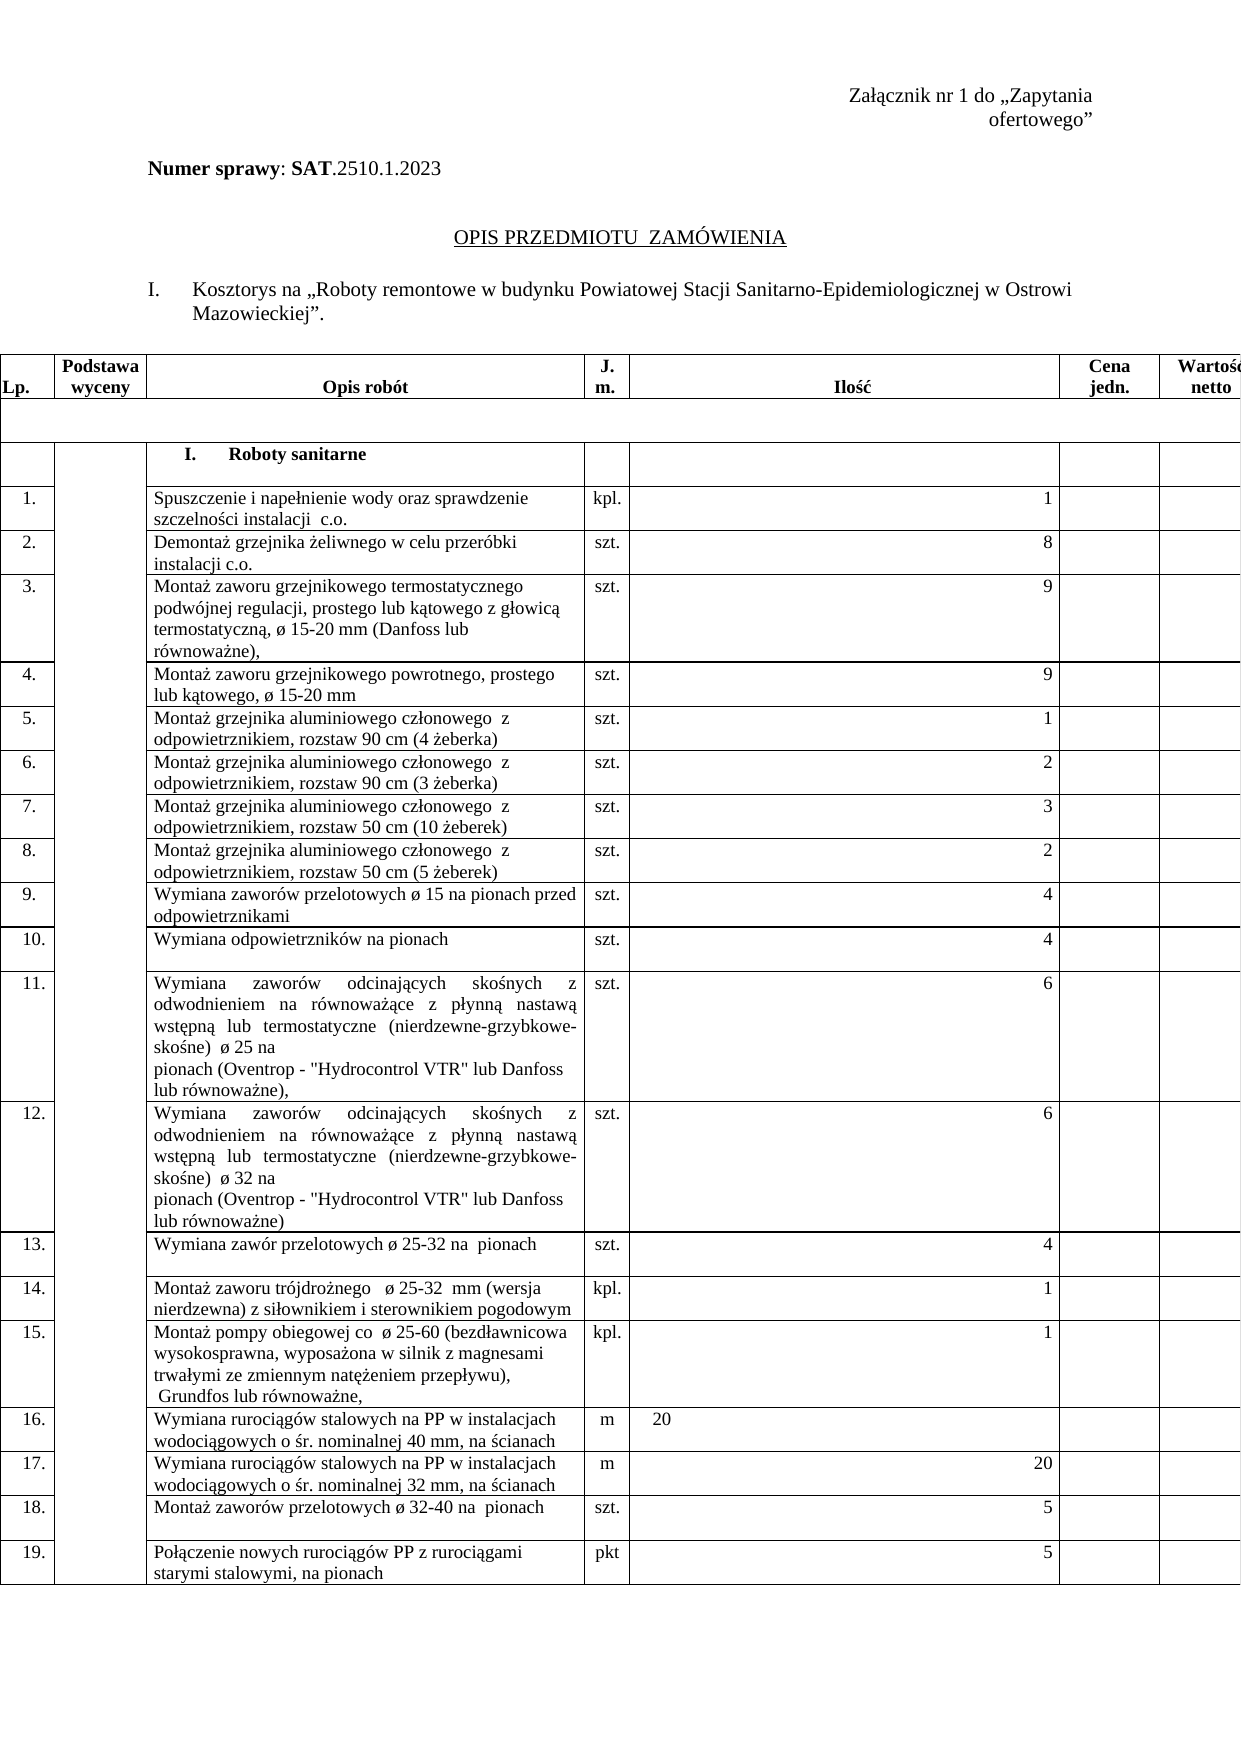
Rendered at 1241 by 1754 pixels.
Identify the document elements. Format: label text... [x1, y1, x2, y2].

table_cell [1060, 972, 1159, 1101]
table_cell [630, 883, 645, 926]
table_cell Montaż grzejnika aluminiowego członowego z odpowietrznikiem, rozstaw 50 cm (10 żeberek) [147, 795, 584, 838]
table_cell [55, 838, 146, 882]
table_cell szt. [585, 795, 629, 838]
table_header J. m. [585, 355, 629, 398]
table_cell [55, 926, 146, 971]
table_cell [55, 706, 146, 750]
table_cell Wymiana zawór przelotowych ø 25-32 na pionach [147, 1233, 584, 1276]
table_cell szt. [585, 663, 629, 706]
table_cell 5 [645, 1496, 1059, 1539]
table_cell [1060, 1321, 1159, 1407]
table_cell [1, 751, 54, 794]
table_cell [1060, 1408, 1159, 1451]
table_cell 8 [645, 531, 1059, 574]
table_cell [1060, 531, 1159, 574]
table_cell kpl. [585, 1277, 629, 1320]
table_cell [1160, 663, 1240, 706]
table_cell Montaż zaworów przelotowych ø 32-40 na pionach [147, 1496, 584, 1539]
table_header Cena jedn. [1060, 355, 1159, 398]
table_cell [1, 795, 54, 838]
table_cell kpl. [585, 1321, 629, 1407]
table_cell szt. [585, 751, 629, 794]
table_cell [1060, 928, 1159, 971]
table_cell [1, 1233, 54, 1276]
table_header [630, 355, 645, 398]
table_cell 9 [645, 663, 1059, 706]
table_cell [1060, 443, 1159, 486]
table_header Opis robót [147, 355, 584, 398]
table_cell Połączenie nowych rurociągów PP z rurociągami starymi stalowymi, na pionach [147, 1541, 584, 1584]
table_cell [1, 1277, 54, 1320]
table_cell Montaż grzejnika aluminiowego członowego z odpowietrznikiem, rozstaw 90 cm (4 żeberka) [147, 707, 584, 750]
table_cell [1, 1452, 54, 1495]
table_cell [1, 839, 54, 882]
table_cell [1, 1321, 54, 1407]
table_cell Wymiana zaworów odcinających skośnych z odwodnieniem na równoważące z płynną nastawą wstępną lub termostatyczne (nierdzewne-grzybkowe-skośne) ø 32 na pionach (Oventrop - "Hydrocontrol VTR" lub Danfoss lub równoważne) [147, 1102, 584, 1231]
table_cell Montaż grzejnika aluminiowego członowego z odpowietrznikiem, rozstaw 90 cm (3 żeberka) [147, 751, 584, 794]
table_cell [55, 1276, 146, 1584]
table_cell szt. [585, 707, 629, 750]
text ofertowego” [148, 107, 1092, 131]
table_cell 9 [645, 575, 1059, 661]
table_cell [1160, 972, 1240, 1101]
table_cell [645, 443, 1059, 486]
table_cell [1160, 839, 1240, 882]
text Numer sprawy: SAT.2510.1.2023 [148, 155, 1092, 179]
table_cell szt. [585, 1233, 629, 1276]
table_cell [1160, 1321, 1240, 1407]
table_cell [1060, 883, 1159, 926]
table_cell [1160, 575, 1240, 661]
table_cell [630, 751, 645, 794]
table_cell 4 [645, 883, 1059, 926]
table_cell m [585, 1452, 629, 1495]
table_cell [1060, 663, 1159, 706]
text Mazowieckiej”. [192, 301, 1092, 325]
table_cell [1060, 1102, 1159, 1231]
table_cell [585, 443, 629, 486]
table_cell [55, 750, 146, 794]
table_cell [1, 487, 54, 530]
table_cell Montaż grzejnika aluminiowego członowego z odpowietrznikiem, rozstaw 50 cm (5 żeberek) [147, 839, 584, 882]
table_cell szt. [585, 883, 629, 926]
table_cell [1160, 487, 1240, 530]
table_cell 6 [645, 1102, 1059, 1231]
table_cell [1160, 1277, 1240, 1320]
table_cell [1, 1408, 54, 1451]
table_cell [1, 972, 54, 1101]
table_cell szt. [585, 531, 629, 574]
table_cell szt. [585, 839, 629, 882]
table_cell [630, 1452, 645, 1495]
table_cell [1060, 487, 1159, 530]
table_cell m [585, 1408, 629, 1451]
table_cell [1, 1541, 54, 1584]
table_cell [1, 575, 54, 661]
table_cell [1060, 795, 1159, 838]
text Załącznik nr 1 do „Zapytania [148, 83, 1092, 107]
table_cell [55, 794, 146, 838]
list Kosztorys na „Roboty remontowe w budynku Powiatowej Stacji Sanitarno-Epidemiologicznej w Ostrowi [148, 277, 1092, 301]
table_cell [1, 531, 54, 574]
table_cell [630, 663, 645, 706]
table_cell Montaż zaworu grzejnikowego termostatycznego podwójnej regulacji, prostego lub kątowego z głowicą termostatyczną, ø 15-20 mm (Danfoss lub równoważne), [147, 575, 584, 661]
table_cell pkt [585, 1541, 629, 1584]
table_cell 3 [645, 795, 1059, 838]
table_cell [630, 443, 645, 486]
table_cell [1, 883, 54, 926]
table_cell [630, 1277, 645, 1320]
table_cell [1160, 1408, 1240, 1451]
table_cell [1, 1102, 54, 1231]
table_cell [630, 575, 645, 661]
table_header Wartość netto [1160, 355, 1240, 398]
table_cell [1, 399, 1240, 442]
table_cell Wymiana rurociągów stalowych na PP w instalacjach wodociągowych o śr. nominalnej 40 mm, na ścianach [147, 1408, 584, 1451]
table_cell 1 [645, 1277, 1059, 1320]
table_cell [1060, 575, 1159, 661]
table_cell Wymiana zaworów odcinających skośnych z odwodnieniem na równoważące z płynną nastawą wstępną lub termostatyczne (nierdzewne-grzybkowe-skośne) ø 25 na pionach (Oventrop - "Hydrocontrol VTR" lub Danfoss lub równoważne), [147, 972, 584, 1101]
table_cell [1160, 795, 1240, 838]
table_cell [55, 971, 146, 1101]
table_cell [1160, 1541, 1240, 1584]
table_cell Wymiana odpowietrzników na pionach [147, 928, 584, 971]
table_cell 4 [645, 928, 1059, 971]
table_cell [630, 1321, 645, 1407]
table_cell [1060, 1496, 1159, 1539]
table_cell [630, 531, 645, 574]
table_cell kpl. [585, 487, 629, 530]
table_cell [630, 1233, 645, 1276]
table_cell Demontaż grzejnika żeliwnego w celu przeróbki instalacji c.o. [147, 531, 584, 574]
table_cell [1160, 883, 1240, 926]
table_cell [1160, 751, 1240, 794]
table_cell Wymiana zaworów przelotowych ø 15 na pionach przed odpowietrznikami [147, 883, 584, 926]
table_cell [630, 1102, 645, 1231]
table_header Podstawa wyceny [55, 355, 146, 398]
table_cell [1060, 1277, 1159, 1320]
table_cell 20 [645, 1408, 1059, 1451]
table_header Lp. [1, 355, 54, 398]
table_cell [1060, 751, 1159, 794]
table_cell [55, 574, 146, 661]
table_cell [55, 882, 146, 926]
table_cell [630, 487, 645, 530]
text OPIS PRZEDMIOTU ZAMÓWIENIA [148, 225, 1092, 249]
table_cell szt. [585, 1102, 629, 1231]
table_cell [1, 443, 54, 486]
table_cell [55, 443, 146, 486]
table_cell 5 [645, 1541, 1059, 1584]
table_cell szt. [585, 928, 629, 971]
table_cell [1060, 1452, 1159, 1495]
table_cell [1060, 839, 1159, 882]
table_cell Montaż zaworu trójdrożnego ø 25-32 mm (wersja nierdzewna) z siłownikiem i sterownikiem pogodowym [147, 1277, 584, 1320]
table_cell [1060, 1233, 1159, 1276]
table_cell [1, 928, 54, 971]
table_cell 1 [645, 707, 1059, 750]
table_cell [1160, 443, 1240, 486]
table_cell Spuszczenie i napełnienie wody oraz sprawdzenie szczelności instalacji c.o. [147, 487, 584, 530]
table_cell 4 [645, 1233, 1059, 1276]
table_cell [1160, 531, 1240, 574]
table_cell [630, 928, 645, 971]
table_cell [1160, 1452, 1240, 1495]
table_cell [630, 839, 645, 882]
table_cell Montaż pompy obiegowej co ø 25-60 (bezdławnicowa wysokosprawna, wyposażona w silnik z magnesami trwałymi ze zmiennym natężeniem przepływu), Grundfos lub równoważne, [147, 1321, 584, 1407]
table_cell [55, 486, 146, 530]
table_cell 20 [645, 1452, 1059, 1495]
table_cell [630, 795, 645, 838]
table_cell szt. [585, 972, 629, 1101]
table_cell Wymiana rurociągów stalowych na PP w instalacjach wodociągowych o śr. nominalnej 32 mm, na ścianach [147, 1452, 584, 1495]
table_cell [1060, 707, 1159, 750]
table_cell [1160, 1102, 1240, 1231]
table_cell szt. [585, 1496, 629, 1539]
table_cell 1 [645, 487, 1059, 530]
table_cell [55, 1101, 146, 1231]
table_cell [55, 1231, 146, 1276]
table_cell 2 [645, 839, 1059, 882]
table_cell [1, 707, 54, 750]
table_cell 1 [645, 1321, 1059, 1407]
table_cell [1160, 1233, 1240, 1276]
table_cell [1160, 1496, 1240, 1539]
table_cell [630, 1496, 645, 1539]
table_cell [55, 530, 146, 574]
table_header Ilość [645, 355, 1059, 398]
table_cell [1160, 928, 1240, 971]
table_cell [630, 1541, 645, 1584]
table_cell szt. [585, 575, 629, 661]
table_cell [630, 1408, 645, 1451]
table_cell [630, 972, 645, 1101]
table_cell Montaż zaworu grzejnikowego powrotnego, prostego lub kątowego, ø 15-20 mm [147, 663, 584, 706]
table_cell [1060, 1541, 1159, 1584]
table_cell [1, 663, 54, 706]
table_cell Roboty sanitarne [147, 443, 584, 486]
table_cell [1, 1496, 54, 1539]
table_cell 2 [645, 751, 1059, 794]
table_cell 6 [645, 972, 1059, 1101]
table_cell [630, 707, 645, 750]
table_cell [1160, 707, 1240, 750]
table_cell [55, 661, 146, 706]
